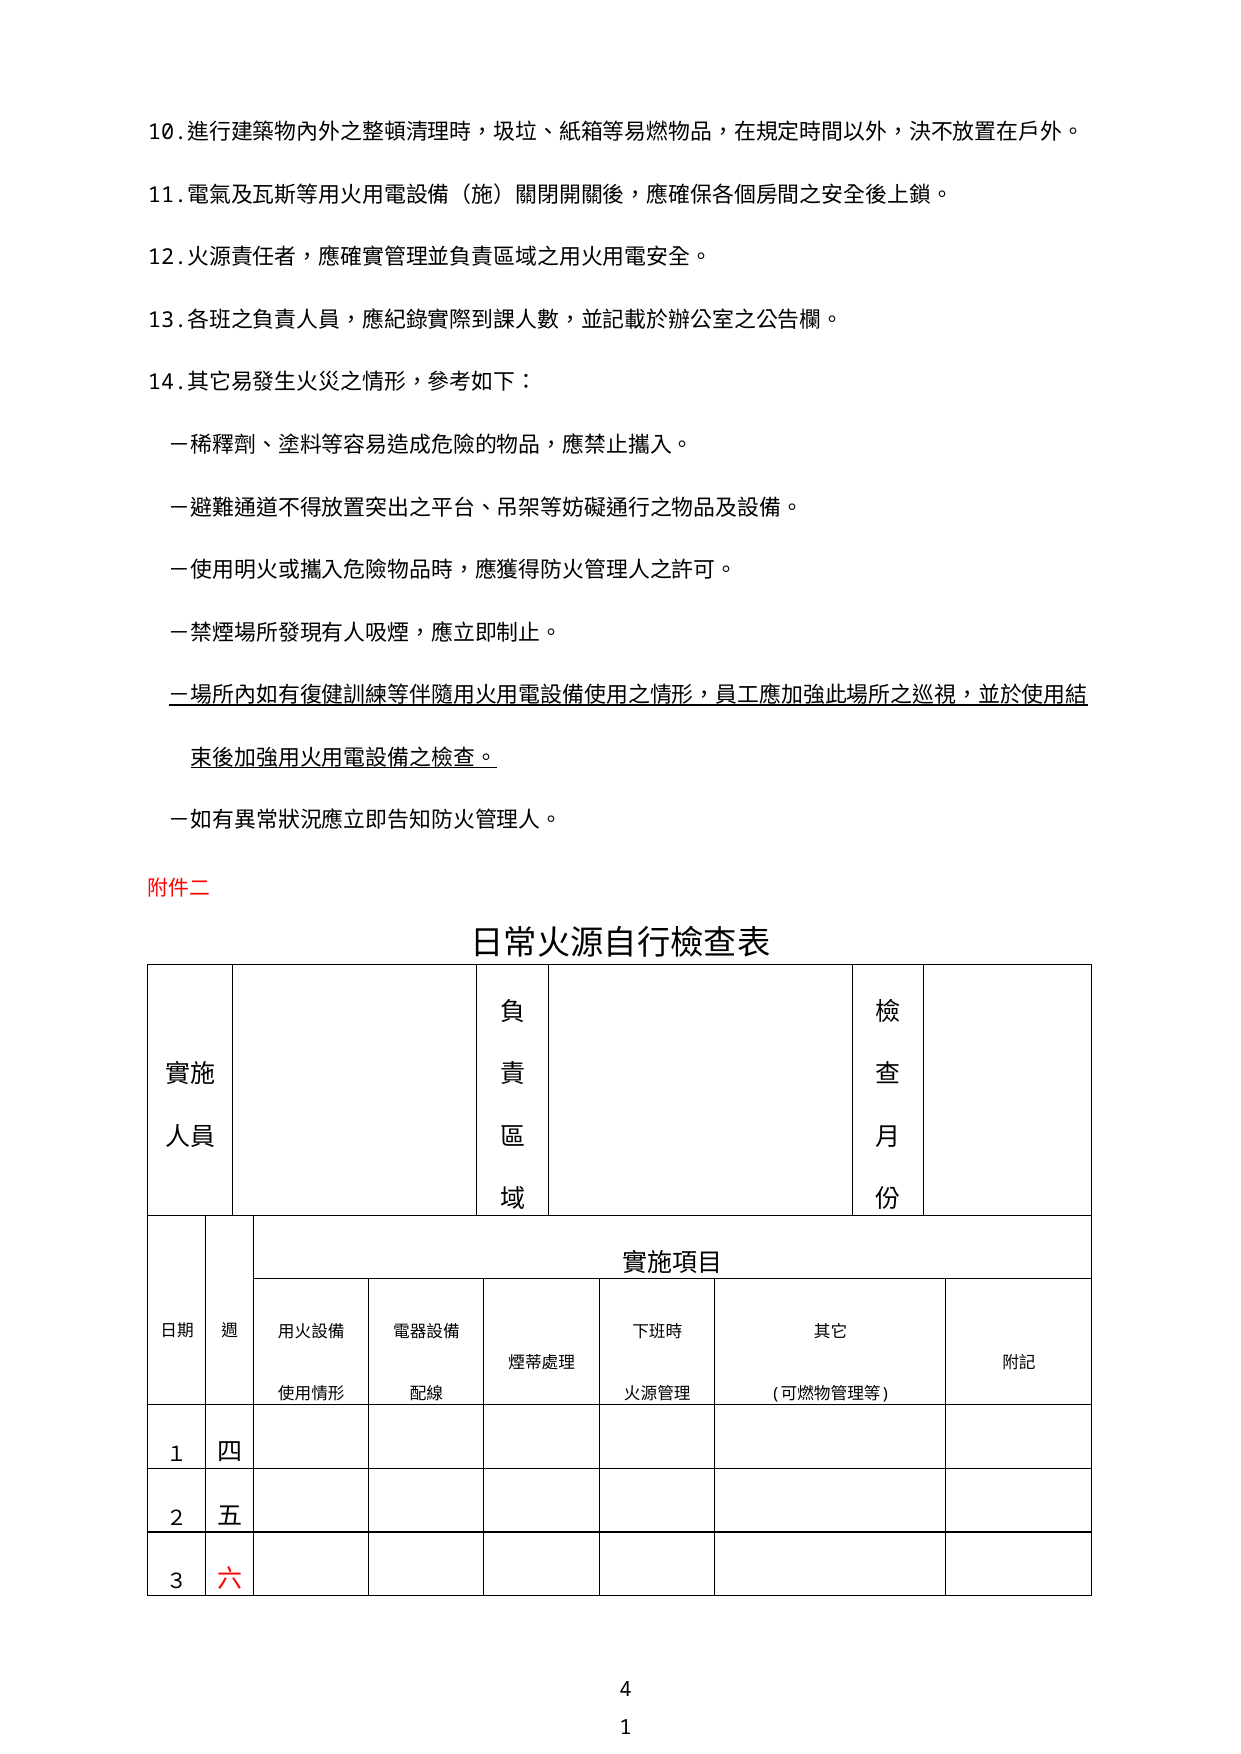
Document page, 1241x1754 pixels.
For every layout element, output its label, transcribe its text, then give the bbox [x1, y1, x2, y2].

table_cell [484, 1405, 599, 1468]
table_cell 電器設備 配線 [369, 1279, 483, 1404]
table_cell １ [148, 1405, 205, 1468]
text －避難通道不得放置突出之平台、吊架等妨礙通行之物品及設備。 [168, 464, 1093, 526]
table_cell 下班時 火源管理 [600, 1279, 714, 1404]
table_cell [715, 1405, 791, 1468]
table_cell [369, 1533, 483, 1595]
table_cell [946, 1533, 1091, 1595]
table_cell [600, 1533, 714, 1595]
text －場所內如有復健訓練等伴隨用火用電設備使用之情形，員工應加強此場所之巡視，並於使用結束後加強用火用電設備之檢查。 [168, 651, 1093, 776]
table_header [549, 965, 852, 1215]
table_cell [254, 1469, 368, 1531]
table_cell ３ [148, 1533, 205, 1595]
text 12.火源責任者，應確實管理並負責區域之用火用電安全。 [148, 214, 1093, 276]
table_cell 六 [206, 1533, 253, 1595]
text 14.其它易發生火災之情形，參考如下： [148, 339, 1093, 401]
table_cell ２ [148, 1469, 205, 1531]
text 附件二 [148, 839, 1093, 901]
table_cell [791, 1405, 945, 1468]
table_cell [946, 1405, 1091, 1468]
table_cell [254, 1533, 368, 1595]
table_cell 附記 [946, 1279, 1091, 1404]
table_cell [484, 1469, 599, 1531]
table_cell [715, 1469, 791, 1531]
table_cell [600, 1405, 714, 1468]
text －禁煙場所發現有人吸煙，應立即制止。 [168, 589, 1093, 651]
text －稀釋劑、塗料等容易造成危險的物品，應禁止攜入。 [168, 401, 1093, 464]
table_header 負責區域 [477, 965, 548, 1215]
table_cell [484, 1533, 599, 1595]
text －如有異常狀況應立即告知防火管理人。 [168, 776, 1093, 839]
table_cell 日期 [148, 1216, 205, 1404]
table_cell 五 [206, 1469, 253, 1531]
table_cell [254, 1405, 368, 1468]
table_cell [369, 1405, 483, 1468]
text 13.各班之負責人員，應紀錄實際到課人數，並記載於辦公室之公告欄。 [148, 276, 1093, 339]
table_cell 煙蒂處理 [484, 1279, 599, 1404]
table_header 檢查月份 [853, 965, 923, 1215]
table_cell [791, 1533, 945, 1595]
text －使用明火或攜入危險物品時，應獲得防火管理人之許可。 [168, 526, 1093, 589]
table_header 實施人員 [148, 965, 232, 1215]
text 11.電氣及瓦斯等用火用電設備（施）關閉開關後，應確保各個房間之安全後上鎖。 [148, 151, 1093, 214]
table_cell [946, 1469, 1091, 1531]
table_cell 其它 (可燃物管理等) [715, 1279, 945, 1404]
table_header [233, 965, 476, 1215]
table_cell [715, 1533, 791, 1595]
table_cell 四 [206, 1405, 253, 1468]
table_cell [600, 1469, 714, 1531]
table_cell 實施項目 [254, 1216, 1091, 1278]
table_cell 週 [206, 1216, 253, 1404]
text 10.進行建築物內外之整頓清理時，圾垃、紙箱等易燃物品，在規定時間以外，決不放置在戶外。 [148, 89, 1093, 151]
table_cell 用火設備 使用情形 [254, 1279, 368, 1404]
text 日常火源自行檢查表 [148, 901, 1093, 964]
table_cell [369, 1469, 483, 1531]
table_cell [791, 1469, 945, 1531]
table_header [924, 965, 1091, 1215]
